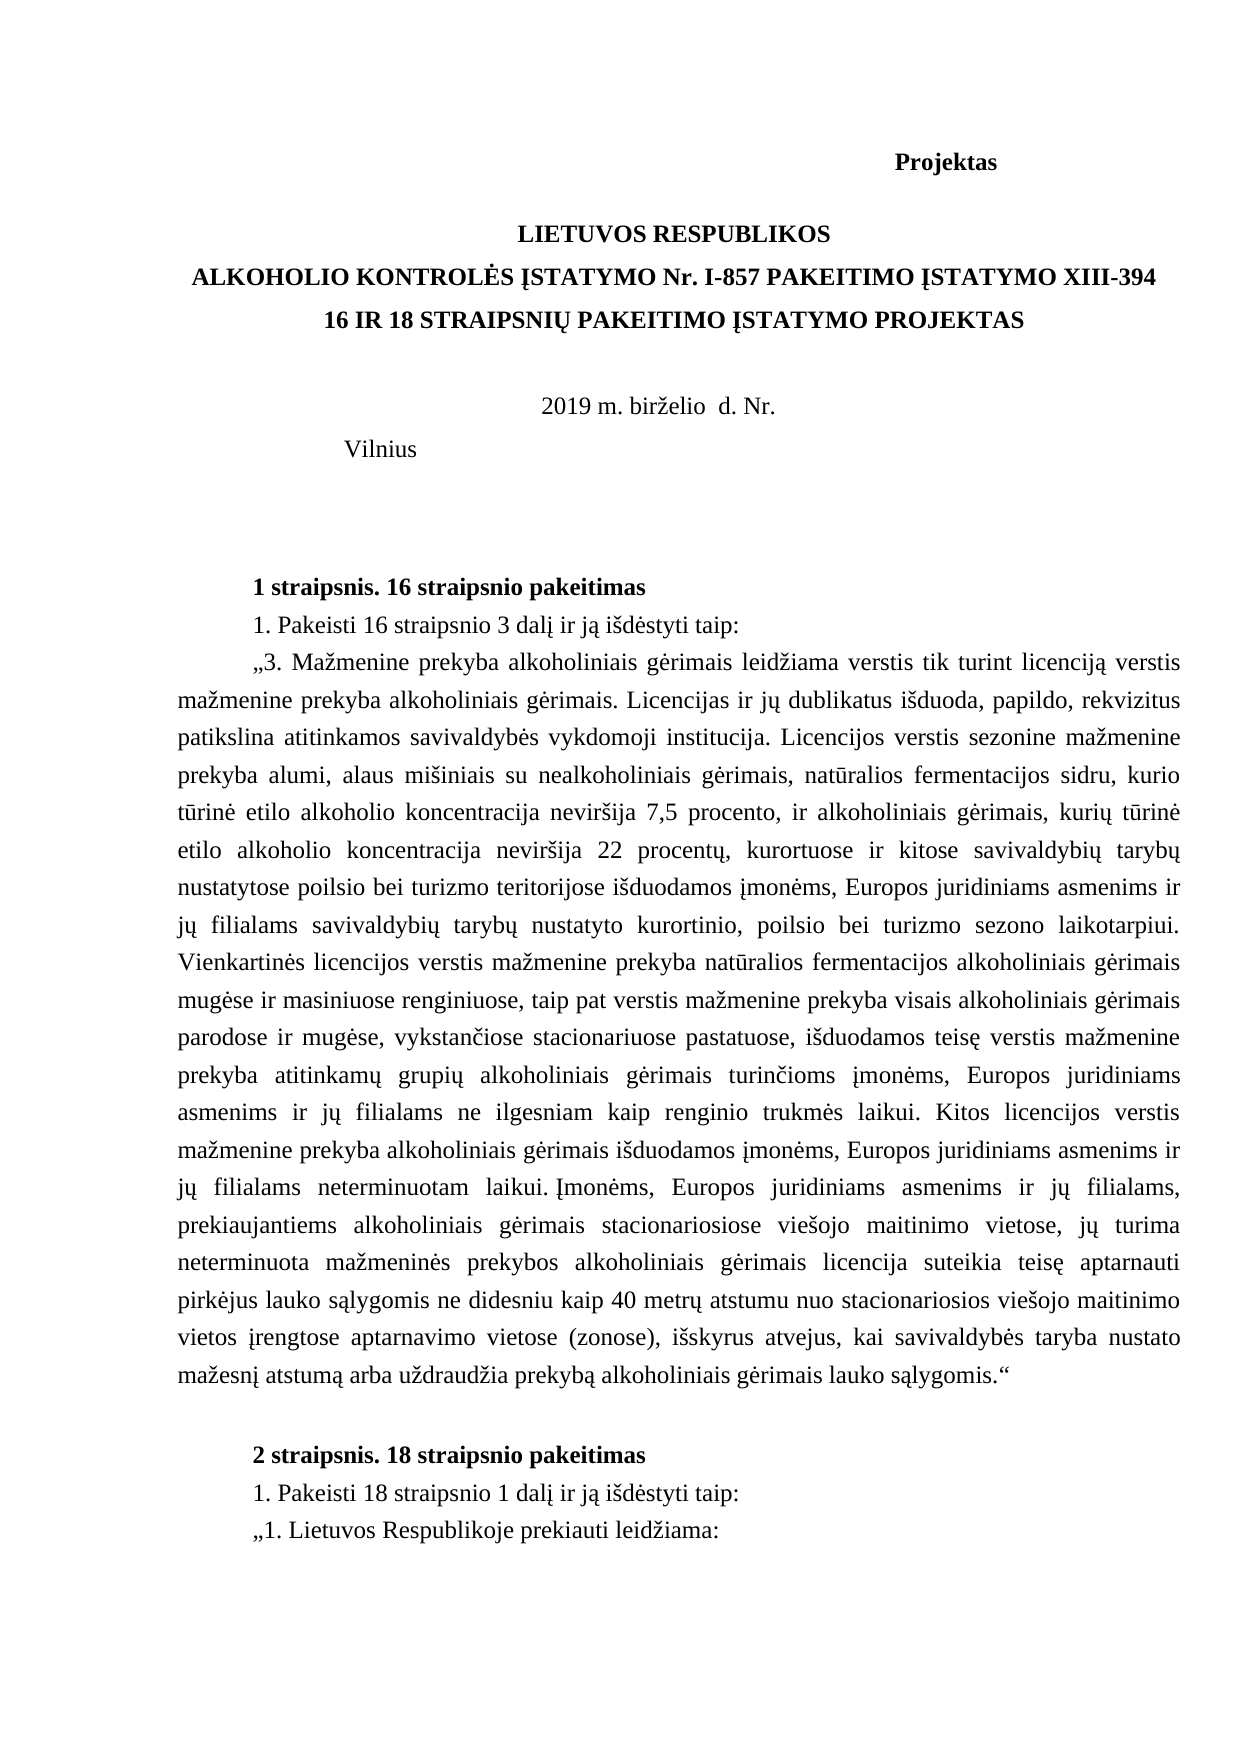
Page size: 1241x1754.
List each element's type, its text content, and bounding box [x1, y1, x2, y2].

text 1. Pakeisti 18 straipsnio 1 dalį ir ją išdėstyti taip: [177, 1469, 1181, 1507]
text „3. Mažmenine prekyba alkoholiniais gėrimais leidžiama verstis tik turint licenciją verstis mažmenine prekyba alkoholiniais gėrimais. Licencijas ir jų dublikatus išduoda, papildo, rekvizitus patikslina atitinkamos savivaldybės vykdomoji institucija. Licencijos verstis sezonine mažmenine prekyba alumi, alaus mišiniais su nealkoholiniais gėrimais, natūralios fermentacijos sidru, kurio tūrinė etilo alkoholio koncentracija neviršija 7,5 procento, ir alkoholiniais gėrimais, kurių tūrinė etilo alkoholio koncentracija neviršija 22 procentų, kurortuose ir kitose savivaldybių tarybų nustatytose poilsio bei turizmo teritorijose išduodamos įmonėms, Europos juridiniams asmenims ir jų filialams savivaldybių tarybų nustatyto kurortinio, poilsio bei turizmo sezono laikotarpiui. Vienkartinės licencijos verstis mažmenine prekyba natūralios fermentacijos alkoholiniais gėrimais mugėse ir masiniuose renginiuose, taip pat verstis mažmenine prekyba visais alkoholiniais gėrimais parodose ir mugėse, vykstančiose stacionariuose pastatuose, išduodamos teisę verstis mažmenine prekyba atitinkamų grupių alkoholiniais gėrimais turinčioms įmonėms, Europos juridiniams asmenims ir jų filialams ne ilgesniam kaip renginio trukmės laikui. Kitos licencijos verstis mažmenine prekyba alkoholiniais gėrimais išduodamos įmonėms, Europos juridiniams asmenims ir jų filialams neterminuotam laikui. Įmonėms, Europos juridiniams asmenims ir jų filialams, prekiaujantiems alkoholiniais gėrimais stacionariosiose viešojo maitinimo vietose, jų turima neterminuota mažmeninės prekybos alkoholiniais gėrimais licencija suteikia teisę aptarnauti pirkėjus lauko sąlygomis ne didesniu kaip 40 metrų atstumu nuo stacionariosios viešojo maitinimo vietos įrengtose aptarnavimo vietose (zonose), išskyrus atvejus, kai savivaldybės taryba nustato mažesnį atstumą arba uždraudžia prekybą alkoholiniais gėrimais lauko sąlygomis.“ [177, 639, 1181, 1389]
text 2 straipsnis. 18 straipsnio pakeitimas [177, 1432, 1181, 1469]
text „1. Lietuvos Respublikoje prekiauti leidžiama: [177, 1507, 1181, 1544]
text 2019 m. birželio d. Nr. [177, 391, 1171, 420]
text 1 straipsnis. 16 straipsnio pakeitimas [177, 564, 1181, 601]
text Vilnius [177, 434, 1171, 463]
text Projektas [627, 147, 1190, 176]
text LIETUVOS RESPUBLIKOS [177, 219, 1171, 247]
text ALKOHOLIO KONTROLĖS ĮSTATYMO Nr. I-857 PAKEITIMO ĮSTATYMO XIII-394 16 IR 18 STRAIPSNIŲ PAKEITIMO ĮSTATYMO PROJEKTAS [177, 262, 1171, 334]
text 1. Pakeisti 16 straipsnio 3 dalį ir ją išdėstyti taip: [177, 601, 1181, 639]
